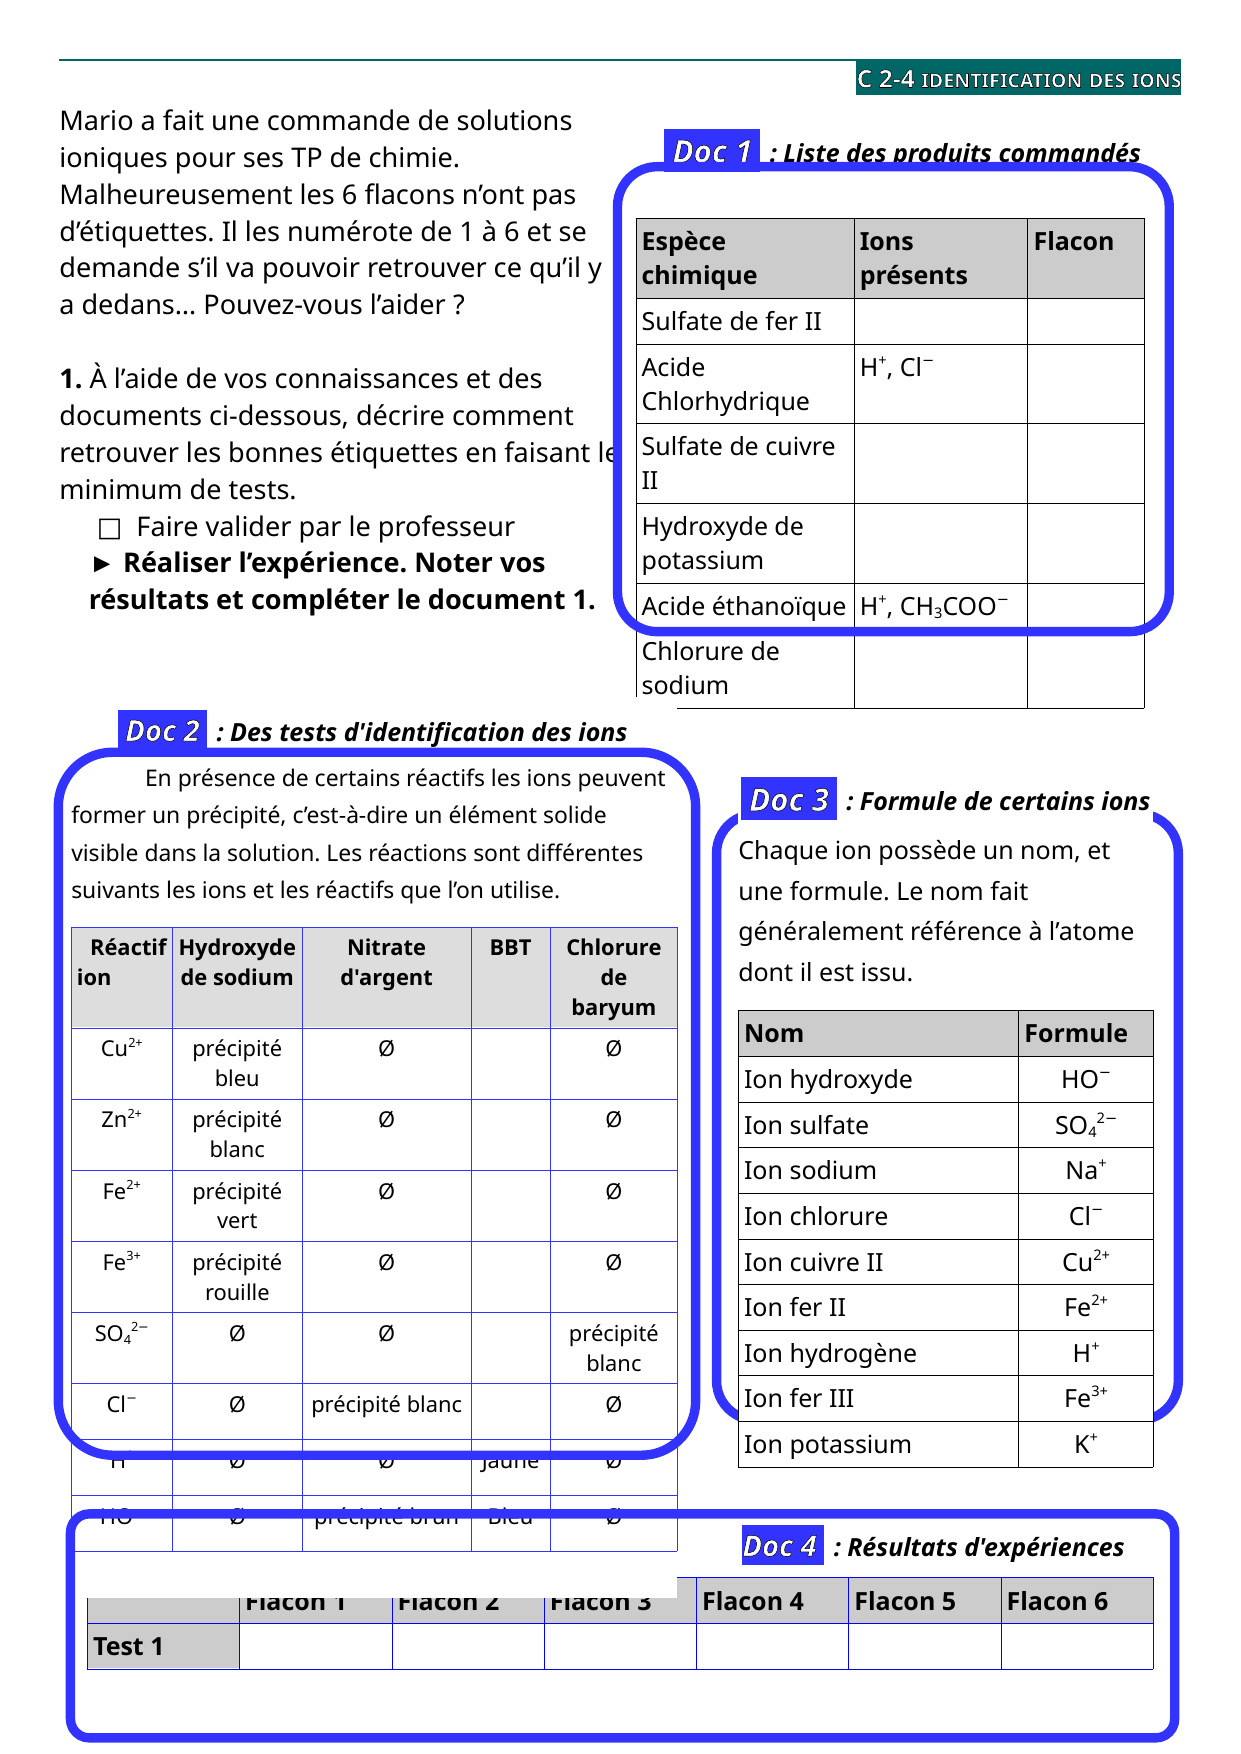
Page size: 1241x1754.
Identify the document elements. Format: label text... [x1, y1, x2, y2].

table_cell Ion hydrogène [739, 1331, 1018, 1375]
table_header Formule [1019, 1011, 1153, 1056]
table_cell Sulfate de fer II [637, 299, 854, 343]
table_cell Ø [173, 1496, 302, 1509]
table_cell [545, 1624, 696, 1668]
table_cell Ø [551, 1171, 677, 1241]
text C 2-4 identification des ions [59, 61, 856, 95]
table_cell H+, CH3COO− [855, 584, 1027, 626]
list À l’aide de vos connaissances et des documents ci-dessous, décrire comment retrouver les bonnes étiquettes en faisant le minimum de tests. [59, 359, 612, 507]
table_cell Ø [551, 1519, 677, 1551]
table_cell SO42− [72, 1313, 172, 1383]
table_cell précipité blanc [173, 1100, 302, 1170]
table_cell [1028, 584, 1144, 626]
table_cell H+ [1019, 1331, 1153, 1375]
table_header BBT [472, 928, 550, 1027]
table_header Flacon 5 [849, 1578, 1001, 1623]
text Doc 4 : Résultats d'expériences [722, 820, 1173, 1411]
text Doc 4 : Résultats d'expériences [59, 1428, 71, 1565]
table_cell Ion fer II [739, 1285, 1018, 1330]
table_cell [472, 1313, 550, 1383]
table_cell HO− [76, 1519, 172, 1551]
table_cell [472, 1029, 550, 1099]
table_cell précipité blanc [551, 1313, 677, 1383]
table_cell précipité bleu [173, 1029, 302, 1099]
table_cell [1028, 299, 1144, 343]
table_cell Cl− [72, 1384, 172, 1439]
table_cell Fe2+ [72, 1171, 172, 1241]
table_header Nom [739, 1011, 1018, 1056]
table_header Ions présents [855, 219, 1027, 298]
table_cell Cl− [1019, 1194, 1153, 1238]
table_header Réactif ion [72, 928, 172, 1027]
text Doc 4 : Résultats d'expériences [64, 782, 71, 1426]
table_cell Ø [551, 1100, 677, 1170]
table_header Flacon 6 [1002, 1578, 1153, 1623]
text Doc 1 : Liste des produits commandés [636, 129, 1169, 184]
table_cell [849, 1624, 1001, 1668]
table_header Espèce chimique [637, 219, 854, 298]
table_cell Ø [173, 1519, 302, 1551]
table_cell Fe2+ [1019, 1285, 1153, 1330]
text En présence de certains réactifs les ions peuvent former un précipité, c’est-à-dire un élément solide visible dans la solution. Les réactions sont différentes suivants les ions et les réactifs que l’on utilise. [71, 762, 677, 906]
table_cell Acide Chlorhydrique [637, 345, 854, 423]
table_cell [1002, 1624, 1153, 1668]
table_cell [855, 299, 1027, 343]
table_cell [551, 1440, 670, 1450]
table_cell Ø [551, 1384, 677, 1439]
table_cell Sulfate de cuivre II [637, 424, 854, 503]
table_cell Ø [551, 1449, 677, 1495]
table_header Nitrate d'argent [303, 928, 471, 1027]
table_cell [697, 1624, 848, 1668]
table_cell Acide éthanoïque [637, 584, 854, 626]
text Doc 2 : Des tests d'identification des ions [71, 710, 677, 749]
table_cell Zn2+ [72, 1100, 172, 1170]
table_cell Hydroxyde de potassium [637, 504, 854, 582]
table_cell Ø [173, 1384, 302, 1439]
table_cell Ø [303, 1100, 471, 1170]
table_cell [303, 1440, 471, 1450]
table_cell Chlorure de sodium [637, 632, 854, 708]
table_cell Cu2+ [72, 1029, 172, 1099]
table_cell Bleu [472, 1496, 550, 1509]
table_cell Ion cuivre II [739, 1240, 1018, 1284]
table_cell Ø [303, 1313, 471, 1383]
table_cell Ø [303, 1242, 471, 1312]
table_cell [855, 424, 1027, 503]
table_cell [240, 1624, 392, 1668]
table_header Flacon [1028, 219, 1144, 298]
table_header Flacon 2 [393, 1598, 544, 1623]
table_cell SO42− [1019, 1103, 1153, 1147]
table_cell Bleu [472, 1519, 550, 1551]
table_cell précipité brun [303, 1519, 471, 1551]
table_header Chlorure de baryum [551, 928, 677, 1027]
table_cell [393, 1624, 544, 1668]
table_cell Ion chlorure [739, 1194, 1018, 1238]
table_cell Ø [303, 1029, 471, 1099]
table_cell Ion fer III [739, 1376, 1018, 1421]
table_cell [472, 1384, 550, 1439]
table_cell [1028, 635, 1144, 708]
text [636, 172, 1164, 206]
table_cell Ø [303, 1171, 471, 1241]
table_cell [1028, 424, 1144, 503]
table_cell Ø [551, 1029, 677, 1099]
table_header Flacon 1 [240, 1598, 392, 1623]
table_cell Fe3+ [72, 1242, 172, 1312]
table_cell Fe3+ [1019, 1376, 1153, 1421]
table_cell Ø [173, 1313, 302, 1383]
table_cell [1028, 504, 1144, 582]
table_cell Cu2+ [1019, 1240, 1153, 1284]
table_cell K+ [1019, 1422, 1153, 1467]
table_cell Ion sulfate [739, 1103, 1018, 1147]
table_cell H+ [72, 1445, 172, 1495]
text Doc 4 : Résultats d'expériences [677, 774, 690, 1433]
table_header Flacon 4 [697, 1578, 848, 1623]
table_cell précipité brun [303, 1496, 471, 1509]
table_cell Na+ [1019, 1148, 1153, 1193]
text Mario a fait une commande de solutions ioniques pour ses TP de chimie. Malheureusement les 6 flacons n’ont pas d’étiquettes. Il les numérote de 1 à 6 et se demande s’il va pouvoir retrouver ce qu’il y a dedans… Pouvez-vous l’aider ? [59, 101, 1181, 323]
table_cell [472, 1171, 550, 1241]
text Doc 4 : Résultats d'expériences [677, 686, 1181, 1565]
list Réaliser l’expérience. Noter vos résultats et compléter le document 1. [88, 544, 620, 618]
text Mario a fait une commande de solutions ioniques pour ses TP de chimie. Malheureusement les 6 flacons n’ont pas d’étiquettes. Il les numérote de 1 à 6 et se demande s’il va pouvoir retrouver ce qu’il y a dedans… Pouvez-vous l’aider ? [677, 615, 1169, 754]
table_cell HO− [72, 1496, 172, 1515]
table_header Hydroxyde de sodium [173, 928, 302, 1027]
table_cell Ion potassium [739, 1422, 1018, 1467]
table_cell [472, 1440, 550, 1450]
table_cell [1028, 345, 1144, 423]
table_cell précipité vert [173, 1171, 302, 1241]
table_cell [855, 637, 1027, 708]
table_cell [472, 1242, 550, 1312]
table_cell Ion hydroxyde [739, 1057, 1018, 1102]
table_cell Ø [173, 1460, 302, 1495]
table_cell [173, 1440, 302, 1450]
table_cell [855, 504, 1027, 582]
text Doc 4 : Résultats d'expériences [59, 686, 636, 779]
table_cell précipité rouille [173, 1242, 302, 1312]
table_cell HO− [1019, 1057, 1153, 1102]
table_cell Jaune [472, 1460, 550, 1495]
table_cell H+, Cl− [855, 345, 1027, 423]
table_cell [472, 1100, 550, 1170]
table_header [88, 1598, 239, 1623]
text Mario a fait une commande de solutions ioniques pour ses TP de chimie. Malheureusement les 6 flacons n’ont pas d’étiquettes. Il les numérote de 1 à 6 et se demande s’il va pouvoir retrouver ce qu’il y a dedans… Pouvez-vous l’aider ? [623, 180, 1164, 622]
table_header Flacon 3 [545, 1578, 696, 1623]
text Doc 3 : Formule de certains ions [738, 777, 1153, 820]
text Chaque ion possède un nom, et une formule. Le nom fait généralement référence à l’atome dont il est issu. [738, 832, 1153, 989]
table_cell Ø [303, 1460, 471, 1495]
text Doc 4 : Résultats d'expériences [677, 1519, 1170, 1565]
table_cell Ø [551, 1496, 677, 1509]
table_cell Ø [551, 1242, 677, 1312]
table_cell [84, 1440, 172, 1450]
table_cell Test 1 [88, 1624, 239, 1668]
table_cell Ion sodium [739, 1148, 1018, 1193]
table_cell précipité blanc [303, 1384, 471, 1439]
